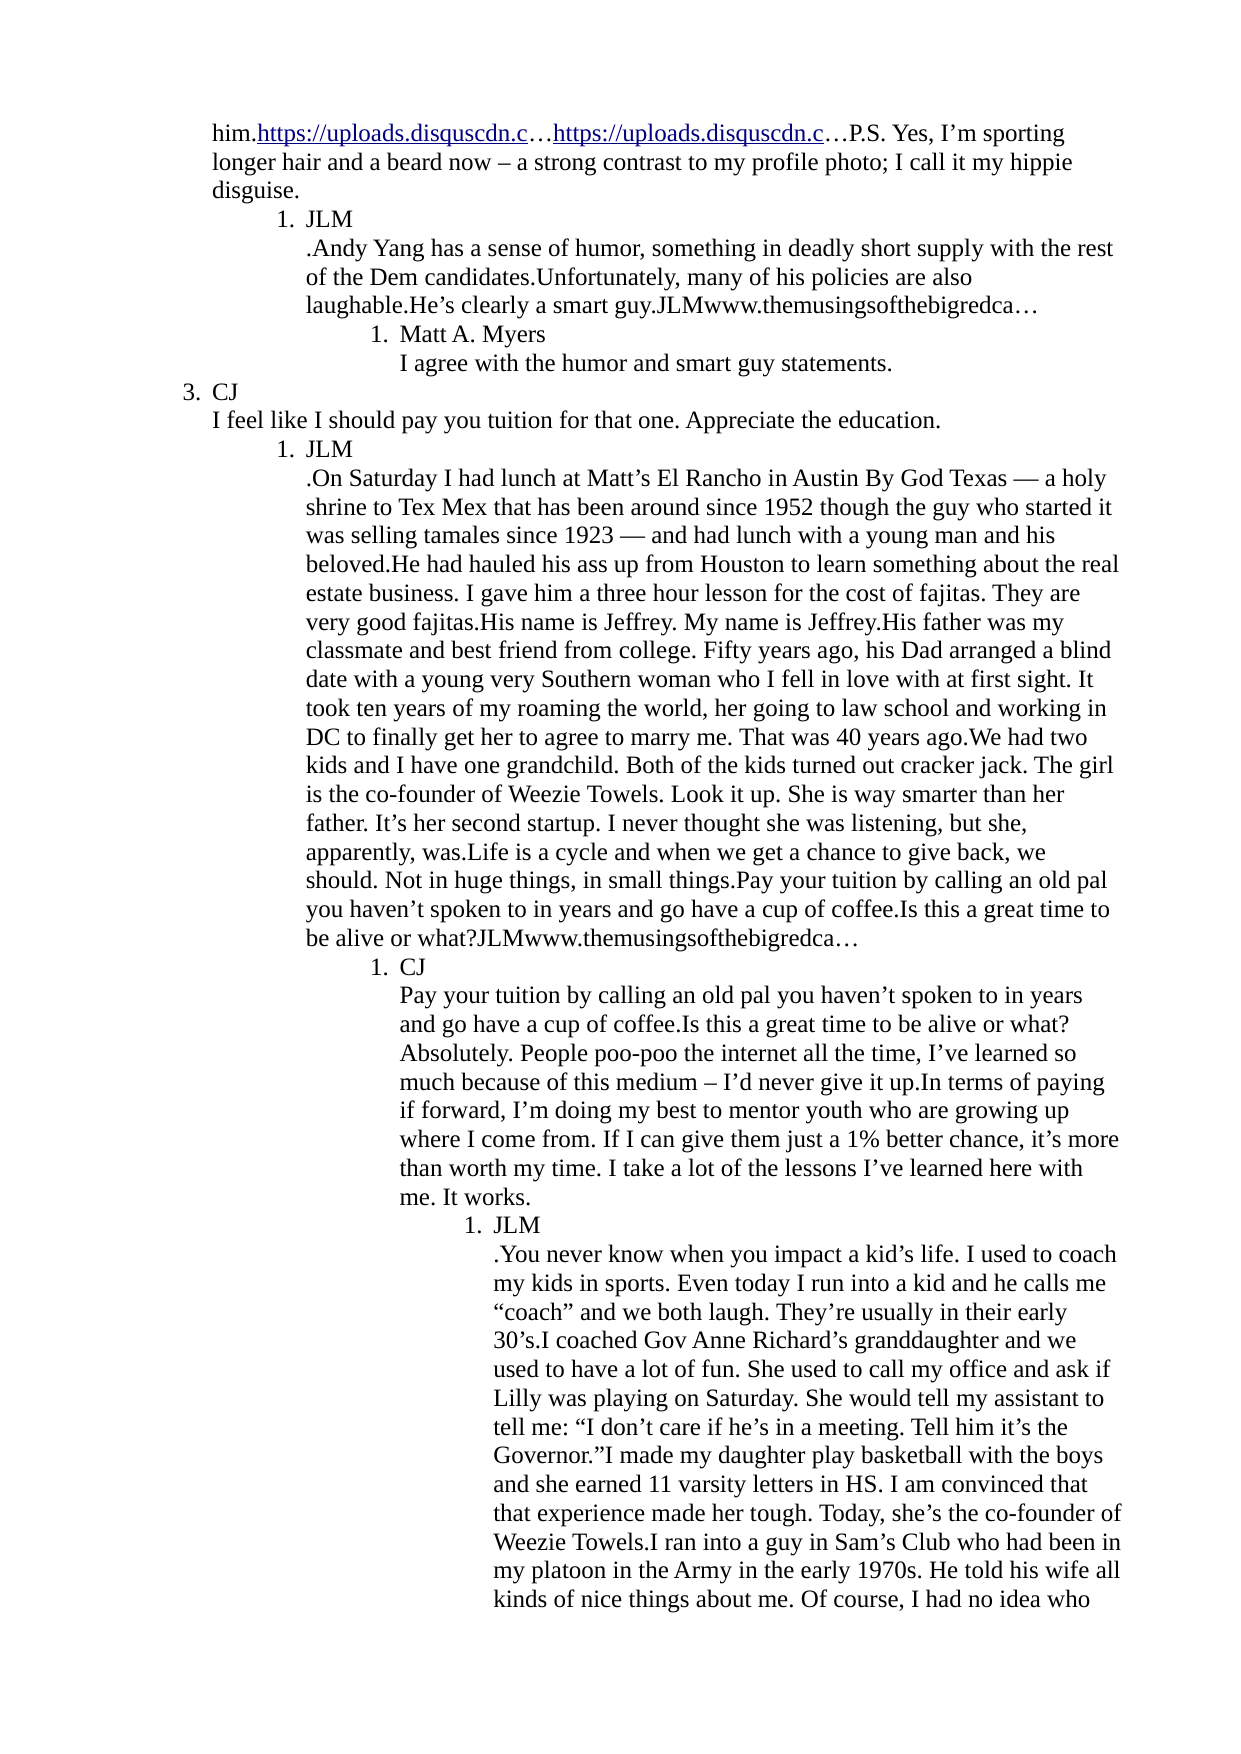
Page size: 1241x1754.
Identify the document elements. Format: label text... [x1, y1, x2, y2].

list I feel like I should pay you tuition for that one. Appreciate the education. [182, 406, 1122, 434]
list JLM [464, 1211, 1122, 1239]
list CJ [370, 952, 1122, 981]
list Matt A. Myers [370, 319, 1122, 348]
list JLM [276, 434, 1122, 463]
list CJ [182, 377, 1122, 406]
list Pay your tuition by calling an old pal you haven’t spoken to in years and go have a cup of coffee.Is this a great time to be alive or what?Absolutely. People poo-poo the internet all the time, I’ve learned so much because of this medium – I’d never give it up.In terms of paying if forward, I’m doing my best to mentor youth who are growing up where I come from. If I can give them just a 1% better chance, it’s more than worth my time. I take a lot of the lessons I’ve learned here with me. It works. [370, 981, 1122, 1211]
list .You never know when you impact a kid’s life. I used to coach my kids in sports. Even today I run into a kid and he calls me “coach” and we both laugh. They’re usually in their early 30’s.I coached Gov Anne Richard’s granddaughter and we used to have a lot of fun. She used to call my office and ask if Lilly was playing on Saturday. She would tell my assistant to tell me: “I don’t care if he’s in a meeting. Tell him it’s the Governor.”I made my daughter play basketball with the boys and she earned 11 varsity letters in HS. I am convinced that that experience made her tough. Today, she’s the co-founder of Weezie Towels.I ran into a guy in Sam’s Club who had been in my platoon in the Army in the early 1970s. He told his wife all kinds of nice things about me. Of course, I had no idea who [464, 1239, 1122, 1613]
list .Andy Yang has a sense of humor, something in deadly short supply with the rest of the Dem candidates.Unfortunately, many of his policies are also laughable.He’s clearly a smart guy.JLMwww.themusingsofthebigredca… [276, 233, 1122, 319]
list I agree with the humor and smart guy statements. 🙂 [370, 348, 1122, 377]
list .On Saturday I had lunch at Matt’s El Rancho in Austin By God Texas — a holy shrine to Tex Mex that has been around since 1952 though the guy who started it was selling tamales since 1923 — and had lunch with a young man and his beloved.He had hauled his ass up from Houston to learn something about the real estate business. I gave him a three hour lesson for the cost of fajitas. They are very good fajitas.His name is Jeffrey. My name is Jeffrey.His father was my classmate and best friend from college. Fifty years ago, his Dad arranged a blind date with a young very Southern woman who I fell in love with at first sight. It took ten years of my roaming the world, her going to law school and working in DC to finally get her to agree to marry me. That was 40 years ago.We had two kids and I have one grandchild. Both of the kids turned out cracker jack. The girl is the co-founder of Weezie Towels. Look it up. She is way smarter than her father. It’s her second startup. I never thought she was listening, but she, apparently, was.Life is a cycle and when we get a chance to give back, we should. Not in huge things, in small things.Pay your tuition by calling an old pal you haven’t spoken to in years and go have a cup of coffee.Is this a great time to be alive or what?JLMwww.themusingsofthebigredca… [276, 463, 1122, 952]
list him.https://uploads.disquscdn.c…https://uploads.disquscdn.c…P.S. Yes, I’m sporting longer hair and a beard now – a strong contrast to my profile photo; I call it my hippie disguise. [182, 118, 1122, 204]
list JLM [276, 204, 1122, 233]
